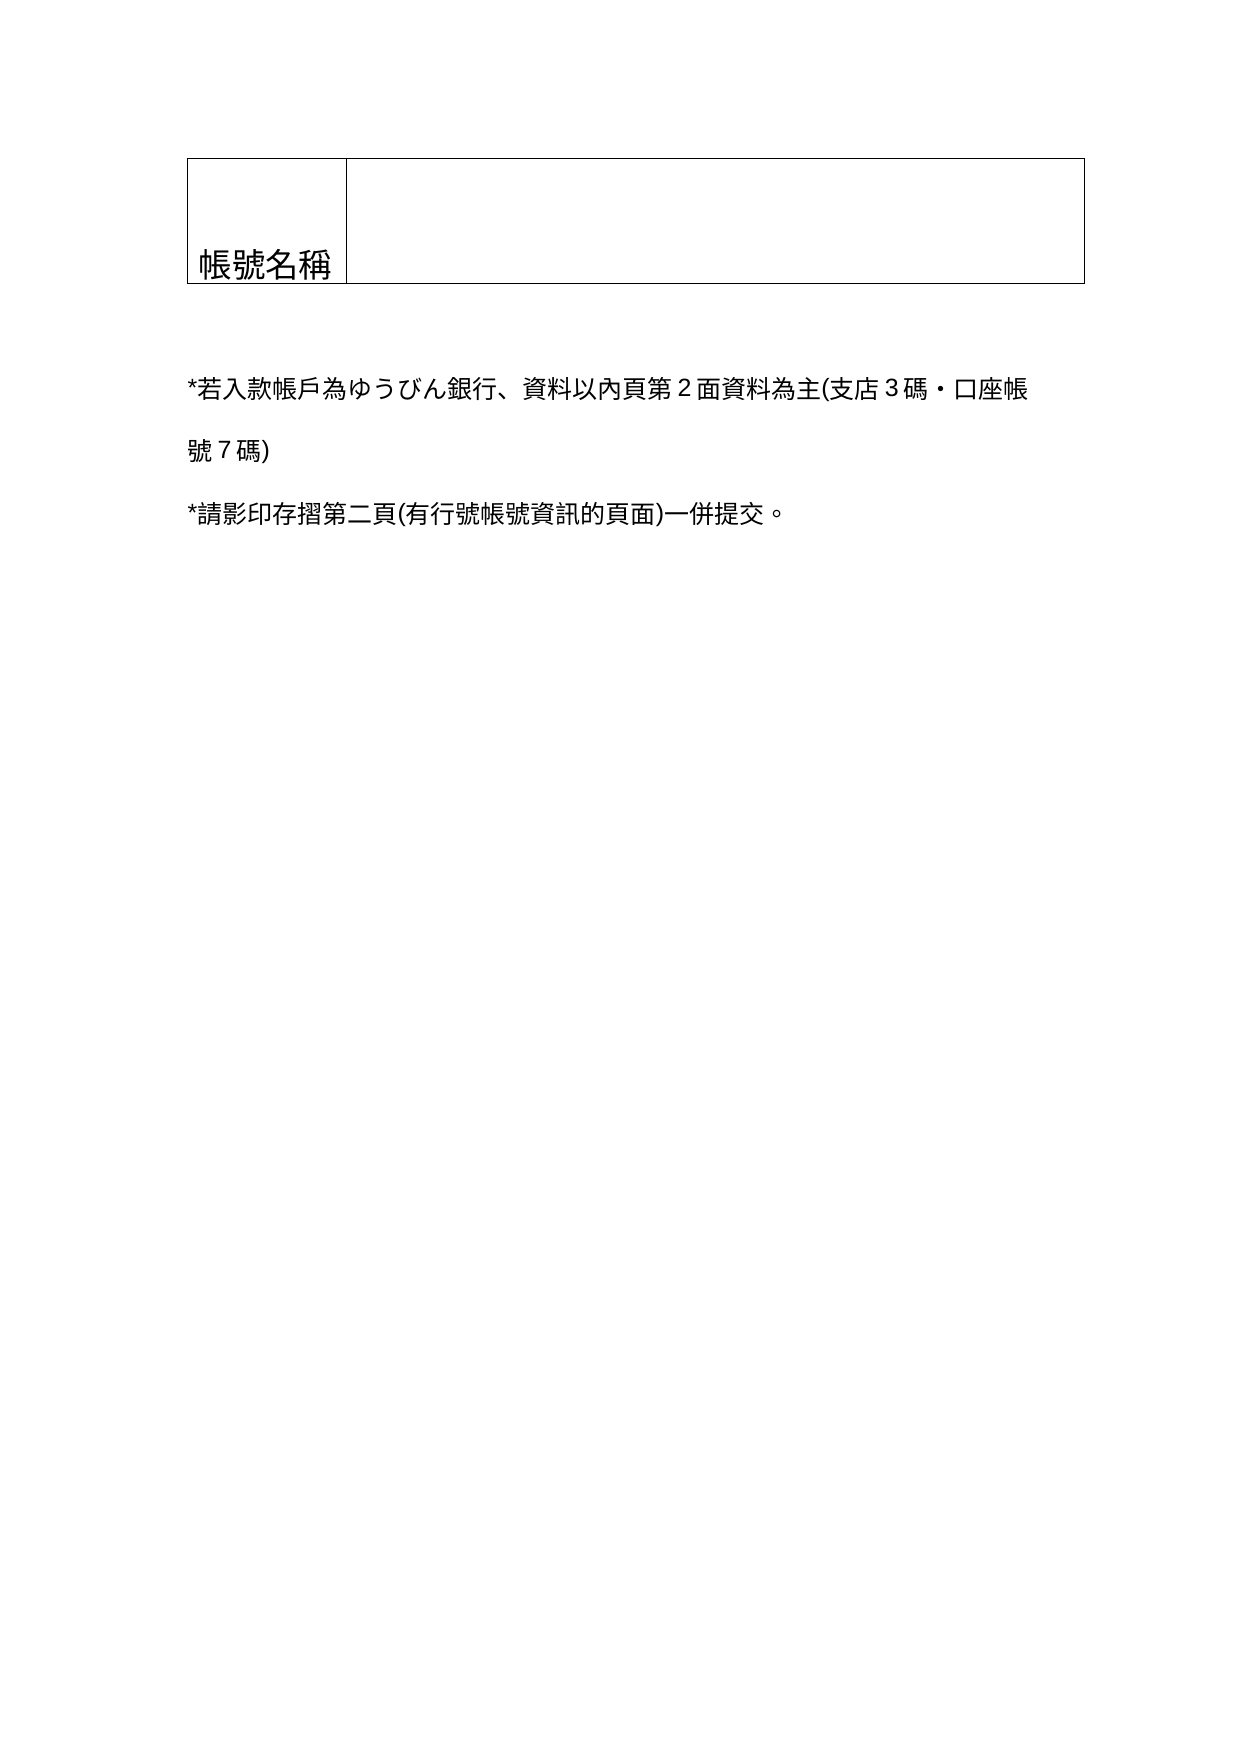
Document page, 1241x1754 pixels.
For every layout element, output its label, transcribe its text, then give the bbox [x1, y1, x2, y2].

table_cell [347, 159, 1084, 283]
text *若入款帳戶為ゆうびん銀行、資料以內頁第2面資料為主(支店3碼・口座帳號7碼) [187, 346, 1053, 471]
table_cell 帳號名稱 [188, 159, 346, 283]
text *請影印存摺第二頁(有行號帳號資訊的頁面)一併提交。 [187, 471, 1053, 533]
